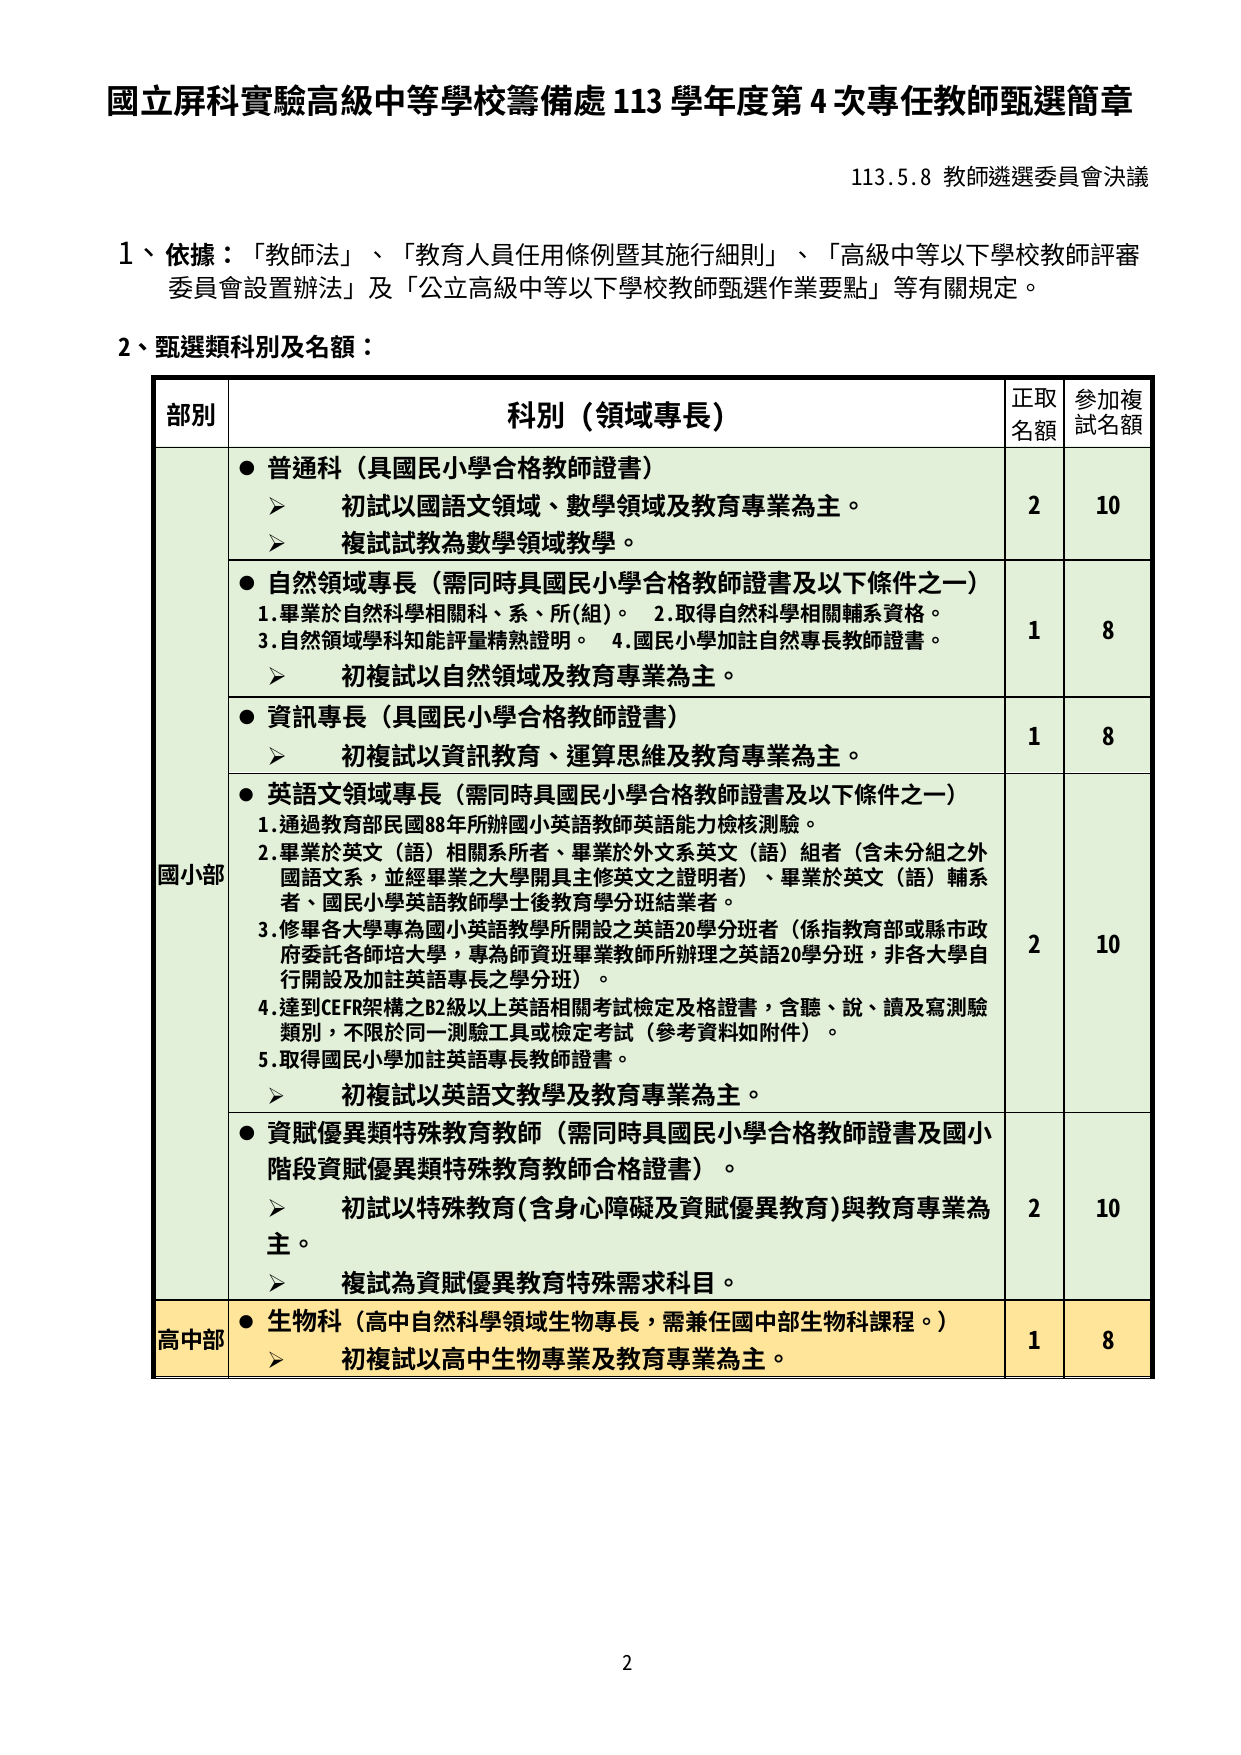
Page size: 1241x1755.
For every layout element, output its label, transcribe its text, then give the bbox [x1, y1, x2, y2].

table_cell 10 [1065, 1113, 1150, 1299]
table_header 正取名額 [1006, 380, 1063, 446]
table_cell 自然領域專長（需同時具國民小學合格教師證書及以下條件之一） 1.畢業於自然科學相關科、系、所(組)。 2.取得自然科學相關輔系資格。 3.自然領域學科知能評量精熟證明。 4.國民小學加註自然專長教師證書。 初複試以自然領域及教育專業為主。 [229, 561, 1004, 696]
table_header 參加複試名額 [1065, 380, 1150, 446]
table_header 科別 (領域專長) [229, 380, 1004, 446]
table_cell 10 [1065, 448, 1150, 559]
table_cell 10 [1065, 774, 1150, 1112]
table_cell 資賦優異類特殊教育教師（需同時具國民小學合格教師證書及國小階段資賦優異類特殊教育教師合格證書）。 初試以特殊教育(含身心障礙及資賦優異教育)與教育專業為主。 複試為資賦優異教育特殊需求科目。 [229, 1113, 1004, 1299]
table_cell 8 [1065, 1301, 1150, 1376]
table_cell 2 [1006, 448, 1063, 559]
table_cell 普通科（具國民小學合格教師證書） 初試以國語文領域、數學領域及教育專業為主。 複試試教為數學領域教學。 [229, 448, 1004, 559]
table_cell 1 [1006, 698, 1063, 772]
table_cell 生物科（高中自然科學領域生物專長，需兼任國中部生物科課程。） 初複試以高中生物專業及教育專業為主。 [229, 1301, 1004, 1376]
table_cell 資訊專長（具國民小學合格教師證書） 初複試以資訊教育、運算思維及教育專業為主。 [229, 698, 1004, 772]
table_cell 2 [1006, 774, 1063, 1112]
table_header 部別 [156, 380, 228, 446]
table_cell 高中部 [156, 1301, 228, 1376]
list 依據：「教師法」、「教育人員任用條例暨其施行細則」、「高級中等以下學校教師評審委員會設置辦法」及「公立高級中等以下學校教師甄選作業要點」等有關規定。 [118, 238, 1149, 304]
table_cell 英語文領域專長（需同時具國民小學合格教師證書及以下條件之一） 1.通過教育部民國88年所辦國小英語教師英語能力檢核測驗。 2.畢業於英文（語）相關系所者、畢業於外文系英文（語）組者（含未分組之外國語文系，並經畢業之大學開具主修英文之證明者）、畢業於英文（語）輔系者、國民小學英語教師學士後教育學分班結業者。 3.修畢各大學專為國小英語教學所開設之英語20學分班者（係指教育部或縣市政府委託各師培大學，專為師資班畢業教師所辦理之英語20學分班，非各大學自行開設及加註英語專長之學分班）。 4.達到CEFR架構之B2級以上英語相關考試檢定及格證書，含聽、說、讀及寫測驗類別，不限於同一測驗工具或檢定考試（參考資料如附件）。 5.取得國民小學加註英語專長教師證書。 初複試以英語文教學及教育專業為主。 [229, 774, 1004, 1112]
table_cell 1 [1006, 561, 1063, 696]
table_cell 1 [1006, 1301, 1063, 1376]
table_cell 國小部 [156, 448, 228, 1299]
table_cell 8 [1065, 561, 1150, 696]
list 甄選類科別及名額： [118, 329, 1149, 363]
text 113.5.8 教師遴選委員會決議 [106, 169, 1149, 190]
table_cell 8 [1065, 698, 1150, 772]
text 國立屏科實驗高級中等學校籌備處113學年度第4次專任教師甄選簡章 [106, 75, 1149, 123]
table_cell 2 [1006, 1113, 1063, 1299]
